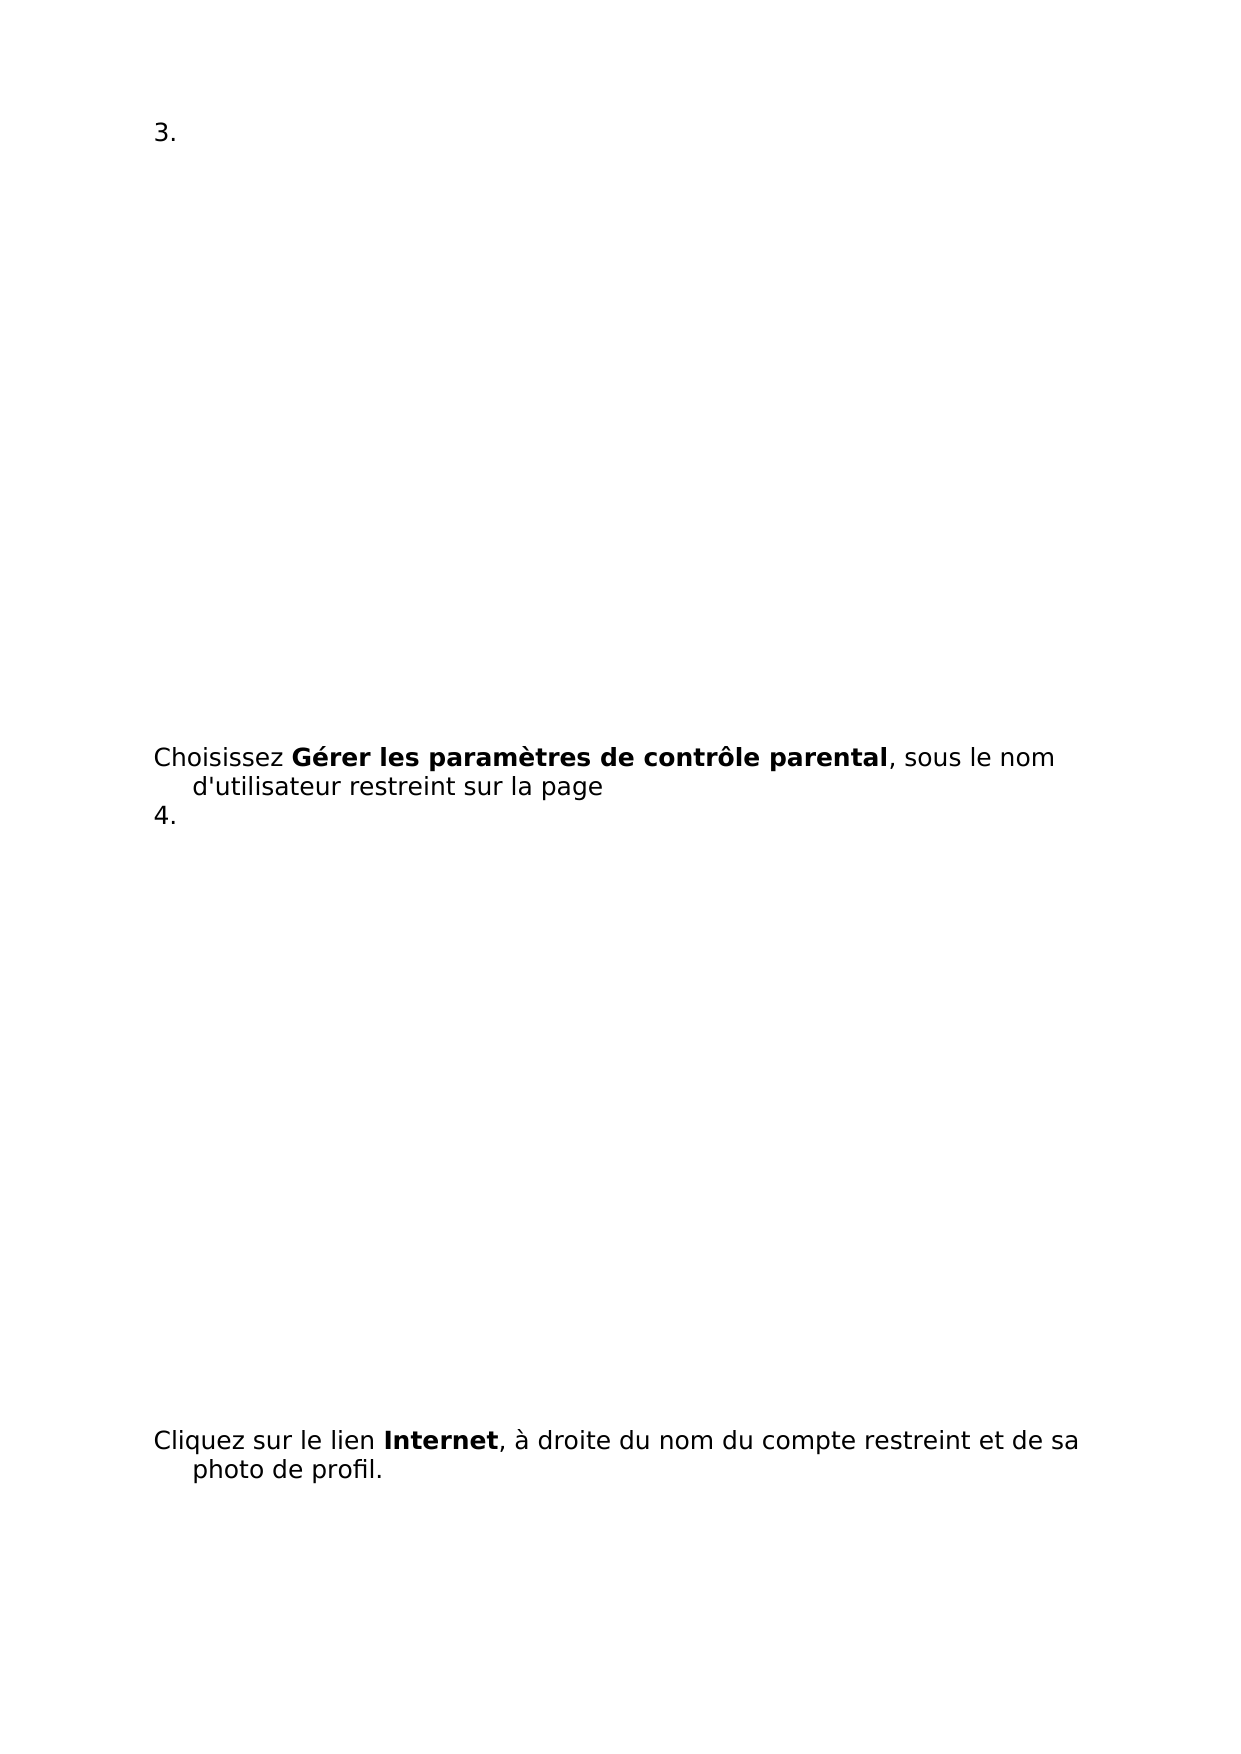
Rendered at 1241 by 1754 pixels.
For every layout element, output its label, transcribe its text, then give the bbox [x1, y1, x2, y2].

list Cliquez sur le lien Internet, à droite du nom du compte restreint et de sa photo de profil. [177, 801, 1122, 1485]
list Choisissez Gérer les paramètres de contrôle parental, sous le nom d'utilisateur restreint sur la page [177, 118, 1122, 801]
